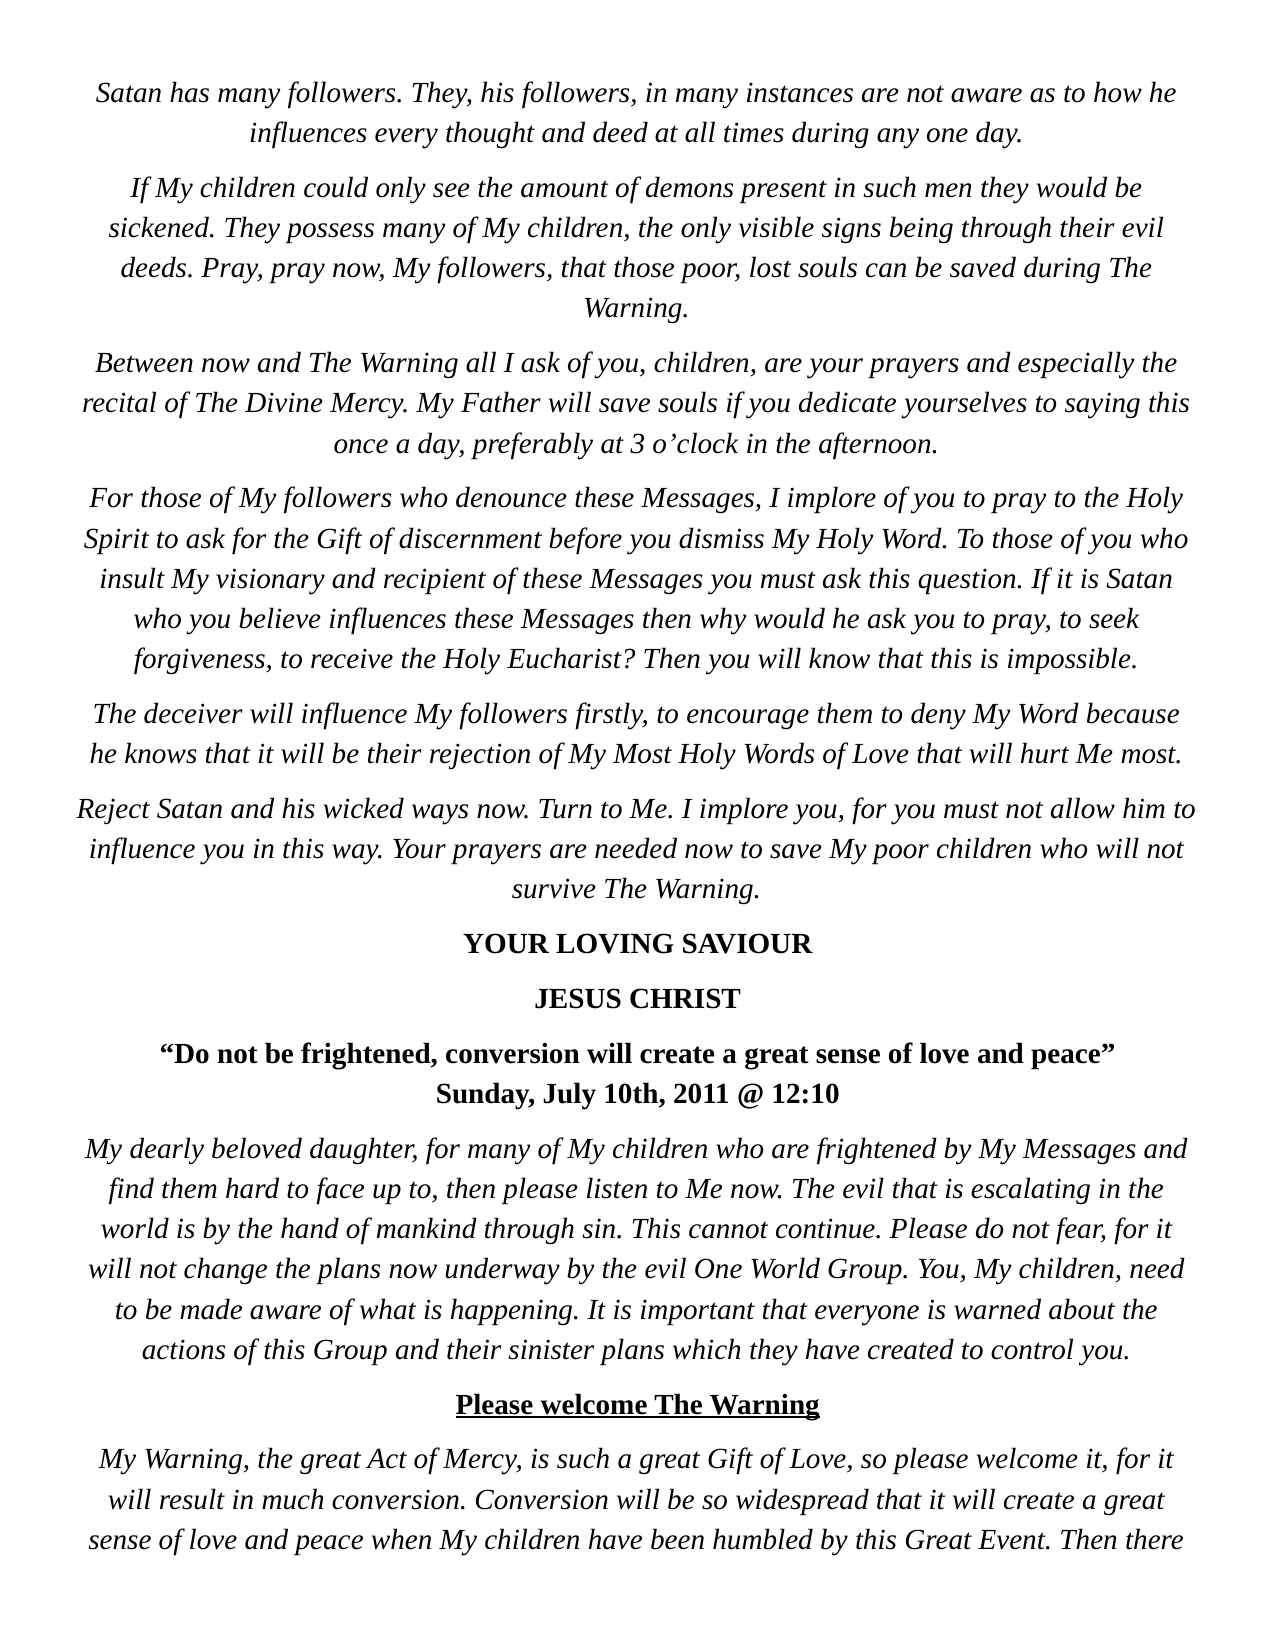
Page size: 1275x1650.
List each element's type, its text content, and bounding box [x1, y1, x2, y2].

text YOUR LOVING SAVIOUR [75, 926, 1200, 960]
text Please welcome The Warning [75, 1387, 1200, 1420]
text “Do not be frightened, conversion will create a great sense of love and peace” Sunday, July 10th, 2011 @ 12:10 [75, 1036, 1200, 1110]
text If My children could only see the amount of demons present in such men they would be sickened. They possess many of My children, the only visible signs being through their evil deeds. Pray, pray now, My followers, that those poor, lost souls can be saved during The Warning. [75, 170, 1200, 324]
text Between now and The Warning all I ask of you, children, are your prayers and especially the recital of The Divine Mercy. My Father will save souls if you dedicate yourselves to saying this once a day, preferably at 3 o’clock in the afternoon. [75, 345, 1200, 459]
text My Warning, the great Act of Mercy, is such a great Gift of Love, so please welcome it, for it will result in much conversion. Conversion will be so widespread that it will create a great sense of love and peace when My children have been humbled by this Great Event. Then there [75, 1442, 1200, 1556]
text The deceiver will influence My followers firstly, to encourage them to deny My Word because he knows that it will be their rejection of My Most Holy Words of Love that will hurt Me most. [75, 696, 1200, 770]
text JESUS CHRIST [75, 981, 1200, 1015]
text For those of My followers who denounce these Messages, I implore of you to pray to the Holy Spirit to ask for the Gift of discernment before you dismiss My Holy Word. To those of you who insult My visionary and recipient of these Messages you must ask this question. If it is Satan who you believe influences these Messages then why would he ask you to pray, to seek forgiveness, to receive the Holy Eucharist? Then you will know that this is impossible. [75, 481, 1200, 675]
text Satan has many followers. They, his followers, in many instances are not aware as to how he influences every thought and deed at all times during any one day. [75, 75, 1200, 149]
text My dearly beloved daughter, for many of My children who are frightened by My Messages and find them hard to face up to, then please listen to Me now. The evil that is escalating in the world is by the hand of mankind through sin. This cannot continue. Please do not fear, for it will not change the plans now underway by the evil One World Group. You, My children, need to be made aware of what is happening. It is important that everyone is warned about the actions of this Group and their sinister plans which they have created to control you. [75, 1131, 1200, 1366]
text Reject Satan and his wicked ways now. Turn to Me. I implore you, for you must not allow him to influence you in this way. Your prayers are needed now to save My poor children who will not survive The Warning. [75, 791, 1200, 905]
